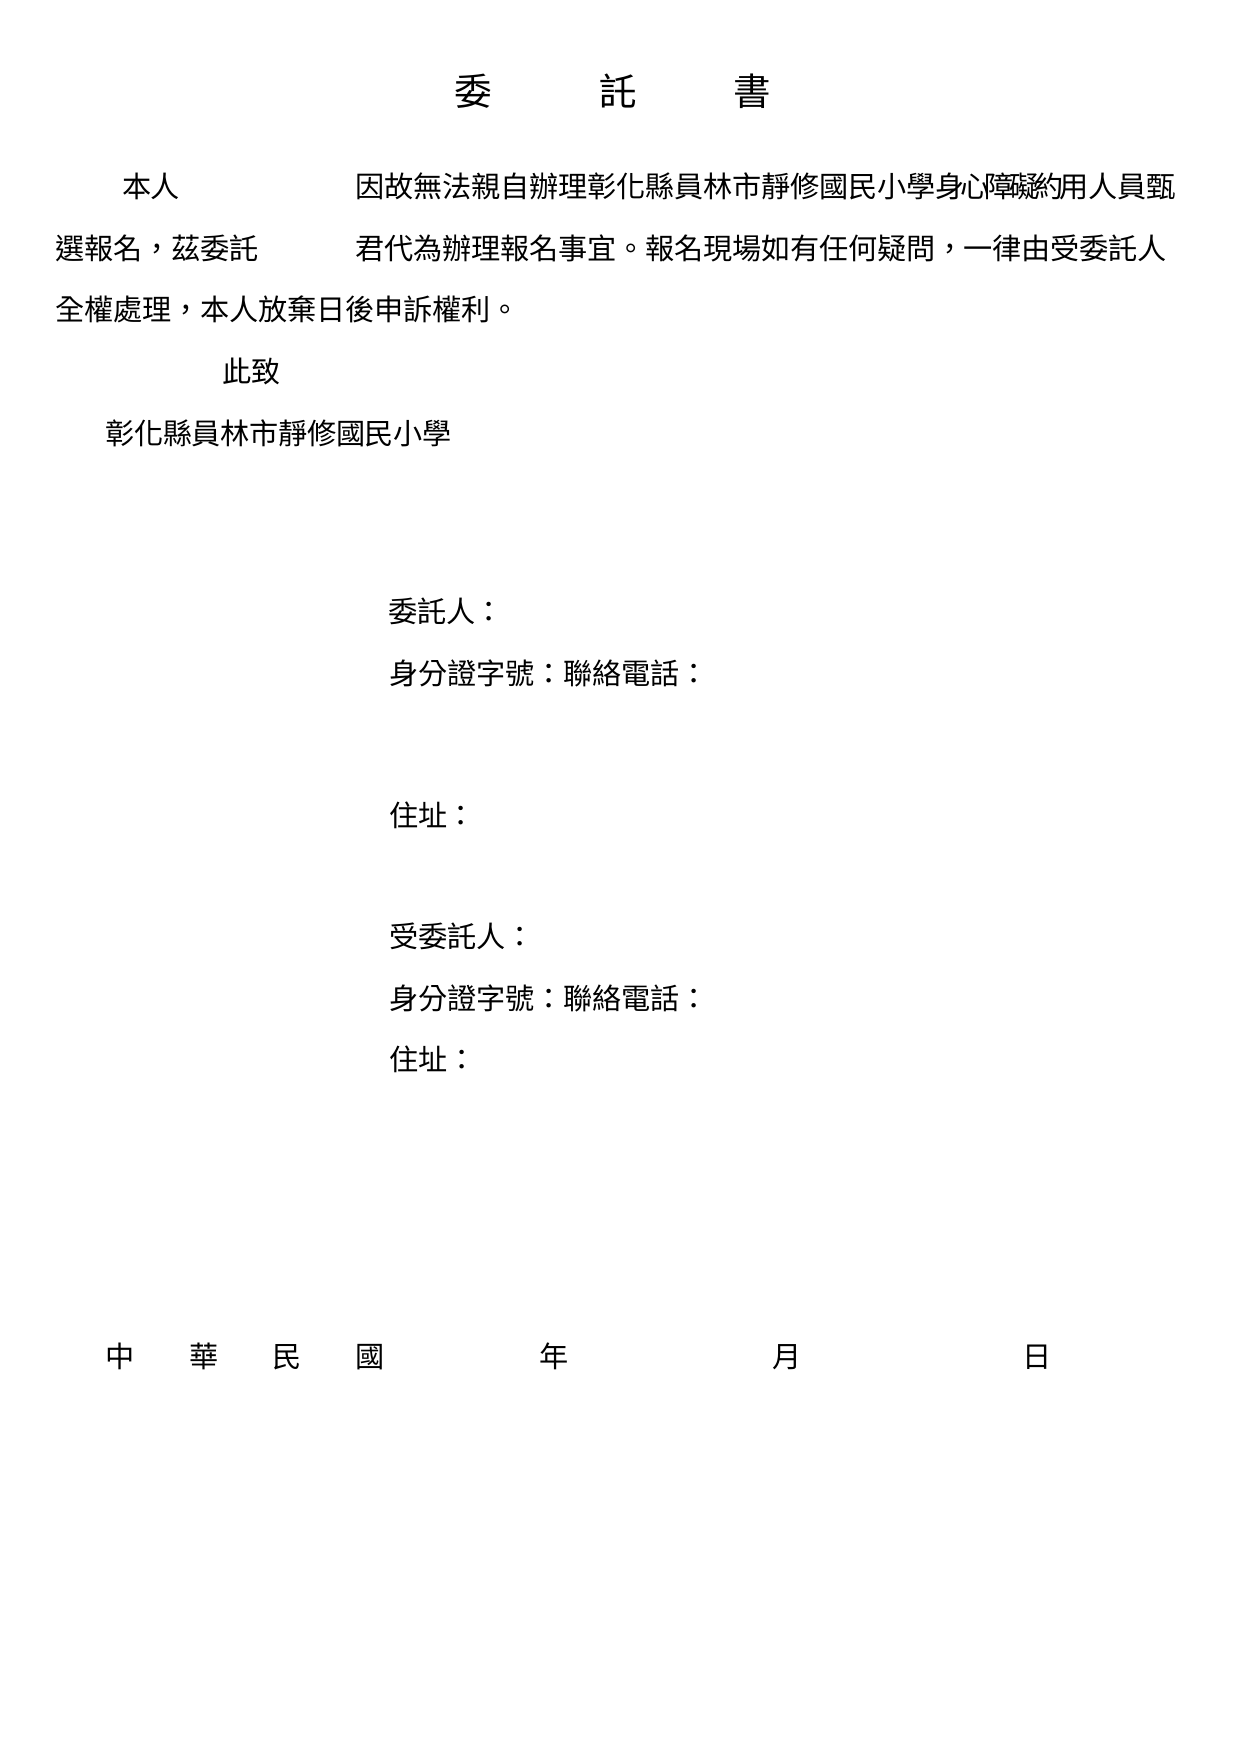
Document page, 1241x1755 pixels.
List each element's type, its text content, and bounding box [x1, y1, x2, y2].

text 委託人： [389, 588, 1199, 631]
subtitle 委 託 書 [44, 56, 1183, 118]
text 受委託人： [389, 914, 679, 956]
text 中 華 民 國 年 月 日 [105, 1333, 1199, 1376]
text 住址： [389, 1037, 679, 1079]
text 此致 [222, 348, 1199, 391]
text 身分證字號：聯絡電話： [389, 651, 679, 754]
text 身分證字號：聯絡電話： [389, 975, 679, 1018]
text 本人 因故無法親自辦理彰化縣員林市靜修國民小學身心障礙約用人員甄選報名，茲委託 君代為辦理報名事宜。報名現場如有任何疑問，一律由受委託人全權處理，本人放棄日後申訴權利。 [55, 164, 1179, 329]
text 住址： [389, 793, 679, 835]
text 彰化縣員林市靜修國民小學 [106, 410, 1199, 453]
